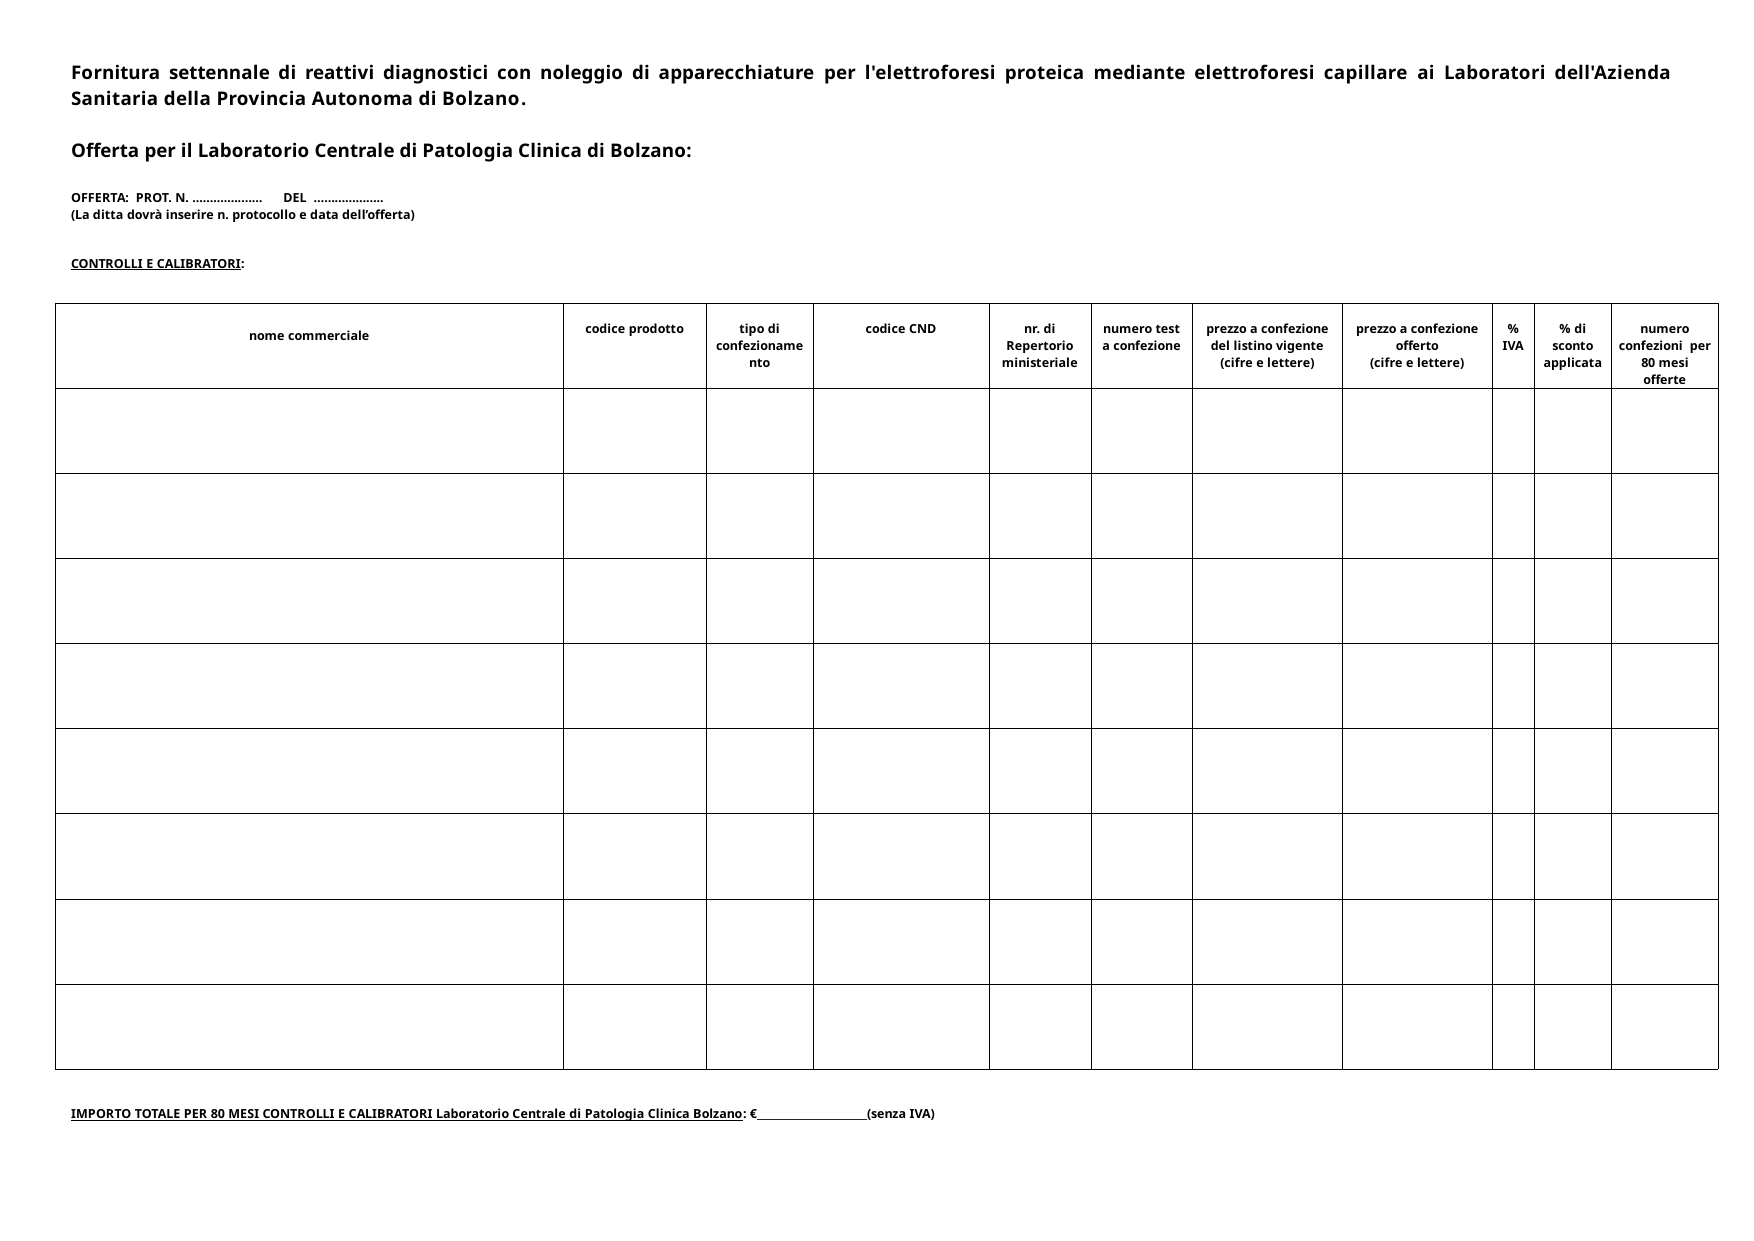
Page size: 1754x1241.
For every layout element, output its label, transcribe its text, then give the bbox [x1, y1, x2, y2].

table_cell [1493, 814, 1534, 898]
table_header tipo di confezionamento [707, 304, 813, 388]
table_cell [707, 900, 813, 983]
table_header codice CND [814, 304, 989, 388]
table_cell [1535, 559, 1611, 643]
table_cell [1612, 474, 1718, 558]
table_cell [1092, 644, 1192, 728]
table_cell [707, 474, 813, 558]
table_cell [814, 389, 989, 473]
table_cell [56, 814, 563, 898]
text Fornitura settennale di reattivi diagnostici con noleggio di apparecchiature per l'elettroforesi proteica mediante elettroforesi capillare ai Laboratori dell'Azienda Sanitaria della Provincia Autonoma di Bolzano. [71, 59, 1671, 111]
table_header numero confezioni per 80 mesi offerte [1612, 304, 1718, 388]
table_cell [814, 814, 989, 898]
table_cell [56, 729, 563, 813]
table_cell [990, 729, 1091, 813]
text (La ditta dovrà inserire n. protocollo e data dell’offerta) [71, 206, 1671, 223]
table_cell [1612, 729, 1718, 813]
table_header % IVA [1493, 304, 1534, 388]
table_cell [1193, 644, 1342, 728]
table_cell [564, 985, 706, 1069]
table_cell [1493, 389, 1534, 473]
table_cell [1193, 814, 1342, 898]
table_cell [707, 559, 813, 643]
table_cell [564, 559, 706, 643]
table_cell [1193, 474, 1342, 558]
table_header nome commerciale [56, 304, 563, 388]
table_cell [1343, 389, 1492, 473]
table_cell [990, 559, 1091, 643]
table_cell [564, 389, 706, 473]
table_cell [1193, 985, 1342, 1069]
table_cell [1535, 474, 1611, 558]
table_cell [1535, 389, 1611, 473]
table_cell [990, 985, 1091, 1069]
table_cell [1343, 559, 1492, 643]
table_header prezzo a confezione del listino vigente (cifre e lettere) [1193, 304, 1342, 388]
text IMPORTO TOTALE PER 80 MESI CONTROLLI E CALIBRATORI Laboratorio Centrale di Patologia Clinica Bolzano: €______________________(senza IVA) [71, 1105, 1671, 1122]
table_cell [56, 985, 563, 1069]
table_cell [564, 644, 706, 728]
table_cell [1092, 474, 1192, 558]
text Offerta per il Laboratorio Centrale di Patologia Clinica di Bolzano: [71, 137, 1671, 163]
table_cell [1092, 985, 1192, 1069]
table_cell [1343, 474, 1492, 558]
table_cell [56, 900, 563, 983]
table_cell [1612, 559, 1718, 643]
table_cell [707, 985, 813, 1069]
table_cell [814, 900, 989, 983]
table_cell [1092, 900, 1192, 983]
table_cell [564, 814, 706, 898]
table_cell [1343, 985, 1492, 1069]
table_cell [814, 559, 989, 643]
table_cell [990, 644, 1091, 728]
table_cell [56, 559, 563, 643]
table_cell [56, 644, 563, 728]
text CONTROLLI E CALIBRATORI: [71, 254, 1671, 271]
table_cell [1092, 729, 1192, 813]
table_header codice prodotto [564, 304, 706, 388]
table_cell [707, 729, 813, 813]
table_cell [564, 729, 706, 813]
table_cell [1193, 729, 1342, 813]
table_cell [1535, 729, 1611, 813]
table_cell [1092, 814, 1192, 898]
table_cell [814, 644, 989, 728]
table_header numero test a confezione [1092, 304, 1192, 388]
table_cell [707, 389, 813, 473]
table_cell [1193, 389, 1342, 473]
table_cell [814, 985, 989, 1069]
table_cell [1493, 985, 1534, 1069]
table_cell [990, 389, 1091, 473]
table_cell [1493, 729, 1534, 813]
table_cell [1493, 474, 1534, 558]
table_header nr. di Repertorio ministeriale [990, 304, 1091, 388]
table_cell [1612, 814, 1718, 898]
table_cell [56, 389, 563, 473]
table_cell [1535, 985, 1611, 1069]
table_cell [1535, 814, 1611, 898]
table_cell [1193, 900, 1342, 983]
table_cell [1612, 389, 1718, 473]
table_header prezzo a confezione offerto (cifre e lettere) [1343, 304, 1492, 388]
table_cell [1092, 389, 1192, 473]
table_cell [1493, 559, 1534, 643]
table_cell [1493, 644, 1534, 728]
table_cell [814, 729, 989, 813]
table_cell [990, 814, 1091, 898]
table_cell [1612, 644, 1718, 728]
table_cell [814, 474, 989, 558]
table_cell [1343, 900, 1492, 983]
table_cell [1493, 900, 1534, 983]
table_cell [1343, 729, 1492, 813]
table_header % di sconto applicata [1535, 304, 1611, 388]
table_cell [1612, 985, 1718, 1069]
text OFFERTA: PROT. N. ..............…… DEL ……………….. [71, 189, 1671, 206]
table_cell [564, 900, 706, 983]
table_cell [1193, 559, 1342, 643]
table_cell [707, 814, 813, 898]
table_cell [1343, 644, 1492, 728]
table_cell [1535, 900, 1611, 983]
table_cell [56, 474, 563, 558]
table_cell [990, 474, 1091, 558]
table_cell [1092, 559, 1192, 643]
table_cell [990, 900, 1091, 983]
table_cell [564, 474, 706, 558]
table_cell [1343, 814, 1492, 898]
table_cell [1535, 644, 1611, 728]
table_cell [707, 644, 813, 728]
table_cell [1612, 900, 1718, 983]
